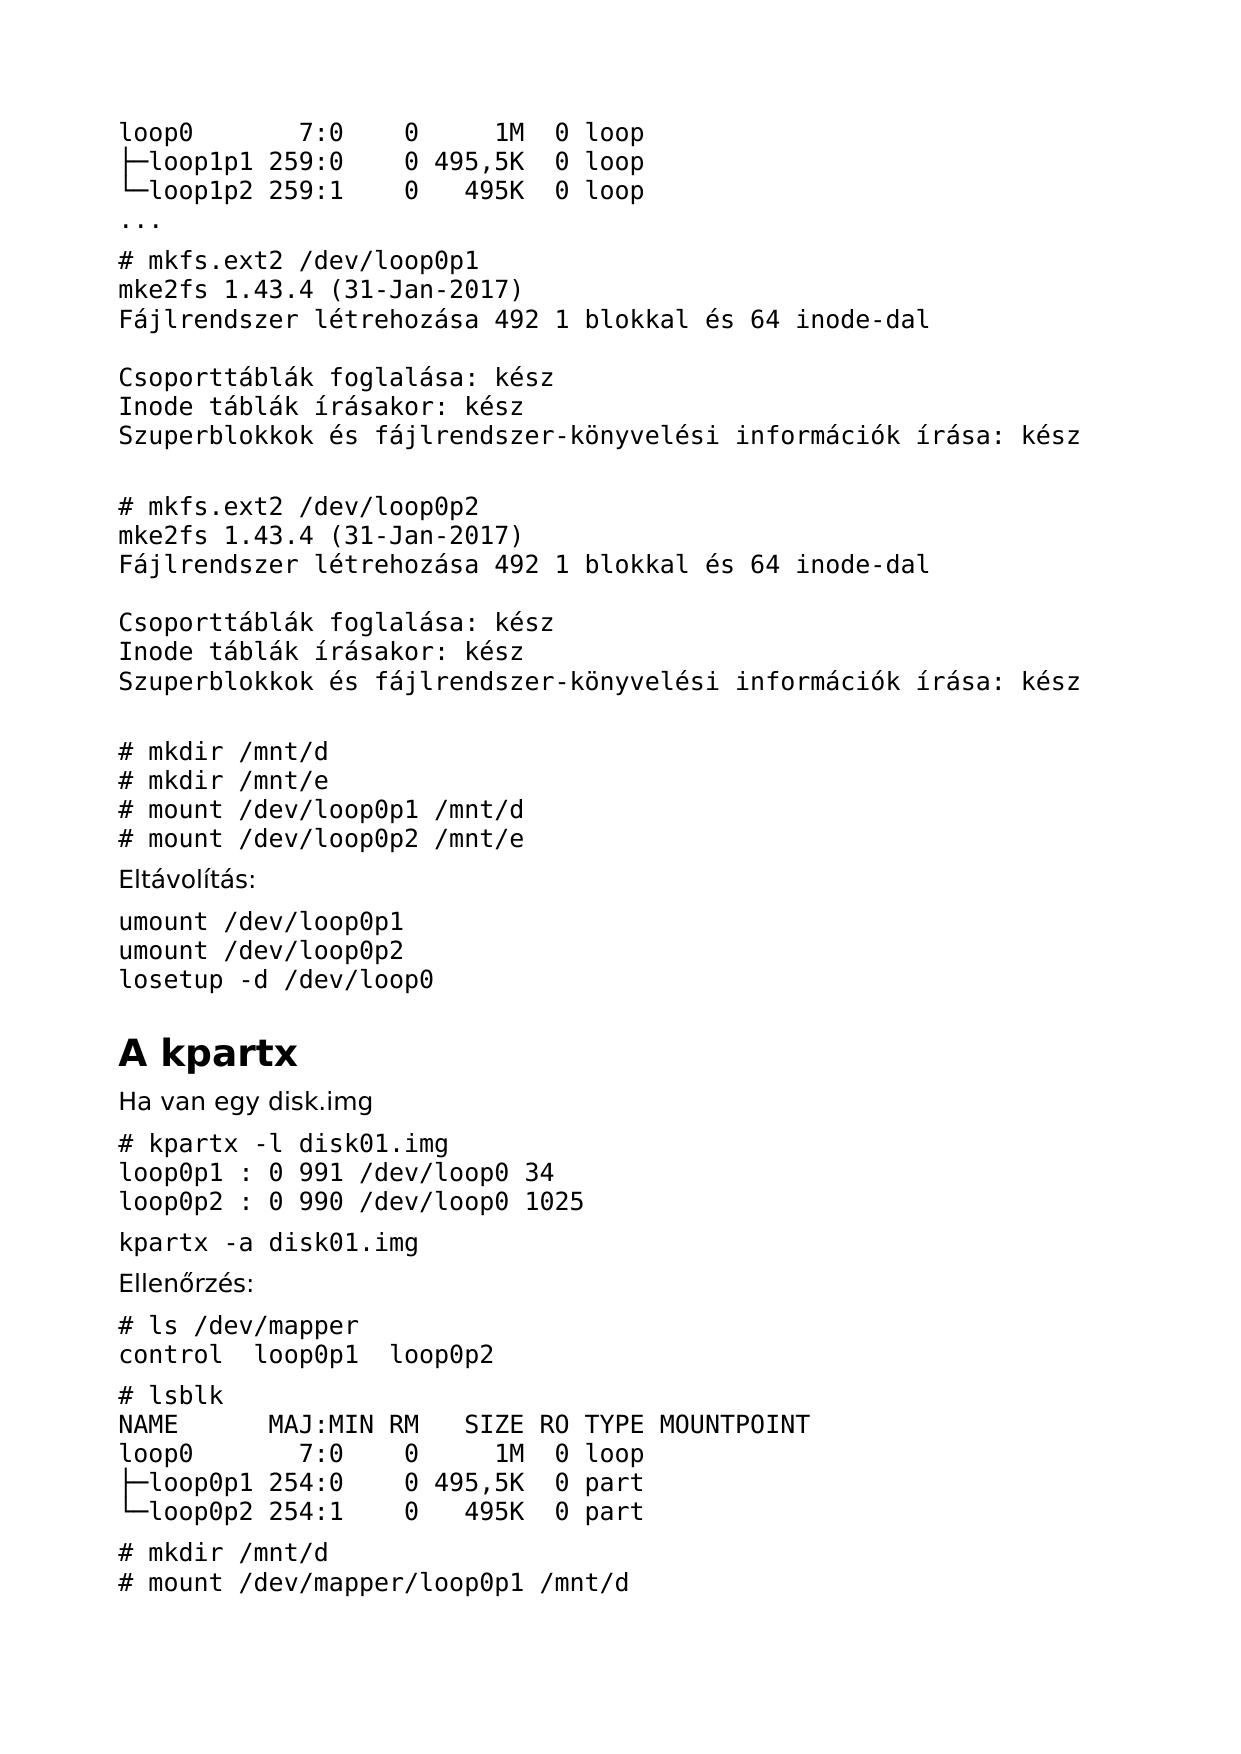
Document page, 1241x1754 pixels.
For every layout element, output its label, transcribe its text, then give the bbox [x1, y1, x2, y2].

text # kpartx -l disk01.img loop0p1 : 0 991 /dev/loop0 34 loop0p2 : 0 990 /dev/loop0 1025 [118, 1129, 1122, 1216]
subtitle A kpartx [118, 1031, 1122, 1075]
text # mkdir /mnt/d # mkdir /mnt/e # mount /dev/loop0p1 /mnt/d # mount /dev/loop0p2 /mnt/e [118, 737, 1122, 853]
text Eltávolítás: [118, 865, 1122, 894]
text # lsblk NAME MAJ:MIN RM SIZE RO TYPE MOUNTPOINT loop0 7:0 0 1M 0 loop ├─loop0p1 254:0 0 495,5K 0 part └─loop0p2 254:1 0 495K 0 part [118, 1381, 1122, 1527]
text Ha van egy disk.img [118, 1087, 1122, 1116]
text # mkdir /mnt/d # mount /dev/mapper/loop0p1 /mnt/d [118, 1538, 1122, 1597]
text # mkfs.ext2 /dev/loop0p1 mke2fs 1.43.4 (31-Jan-2017) Fájlrendszer létrehozása 492 1 blokkal és 64 inode-dal Csoporttáblák foglalása: kész Inode táblák írásakor: kész Szuperblokkok és fájlrendszer-könyvelési információk írása: kész [118, 247, 1122, 480]
text loop0 7:0 0 1M 0 loop ├─loop1p1 259:0 0 495,5K 0 loop └─loop1p2 259:1 0 495K 0 loop ... [118, 118, 1122, 235]
text # ls /dev/mapper control loop0p1 loop0p2 [118, 1311, 1122, 1369]
text umount /dev/loop0p1 umount /dev/loop0p2 losetup -d /dev/loop0 [118, 907, 1122, 994]
text kpartx -a disk01.img [118, 1228, 1122, 1257]
text # mkfs.ext2 /dev/loop0p2 mke2fs 1.43.4 (31-Jan-2017) Fájlrendszer létrehozása 492 1 blokkal és 64 inode-dal Csoporttáblák foglalása: kész Inode táblák írásakor: kész Szuperblokkok és fájlrendszer-könyvelési információk írása: kész [118, 492, 1122, 725]
text Ellenőrzés: [118, 1269, 1122, 1298]
